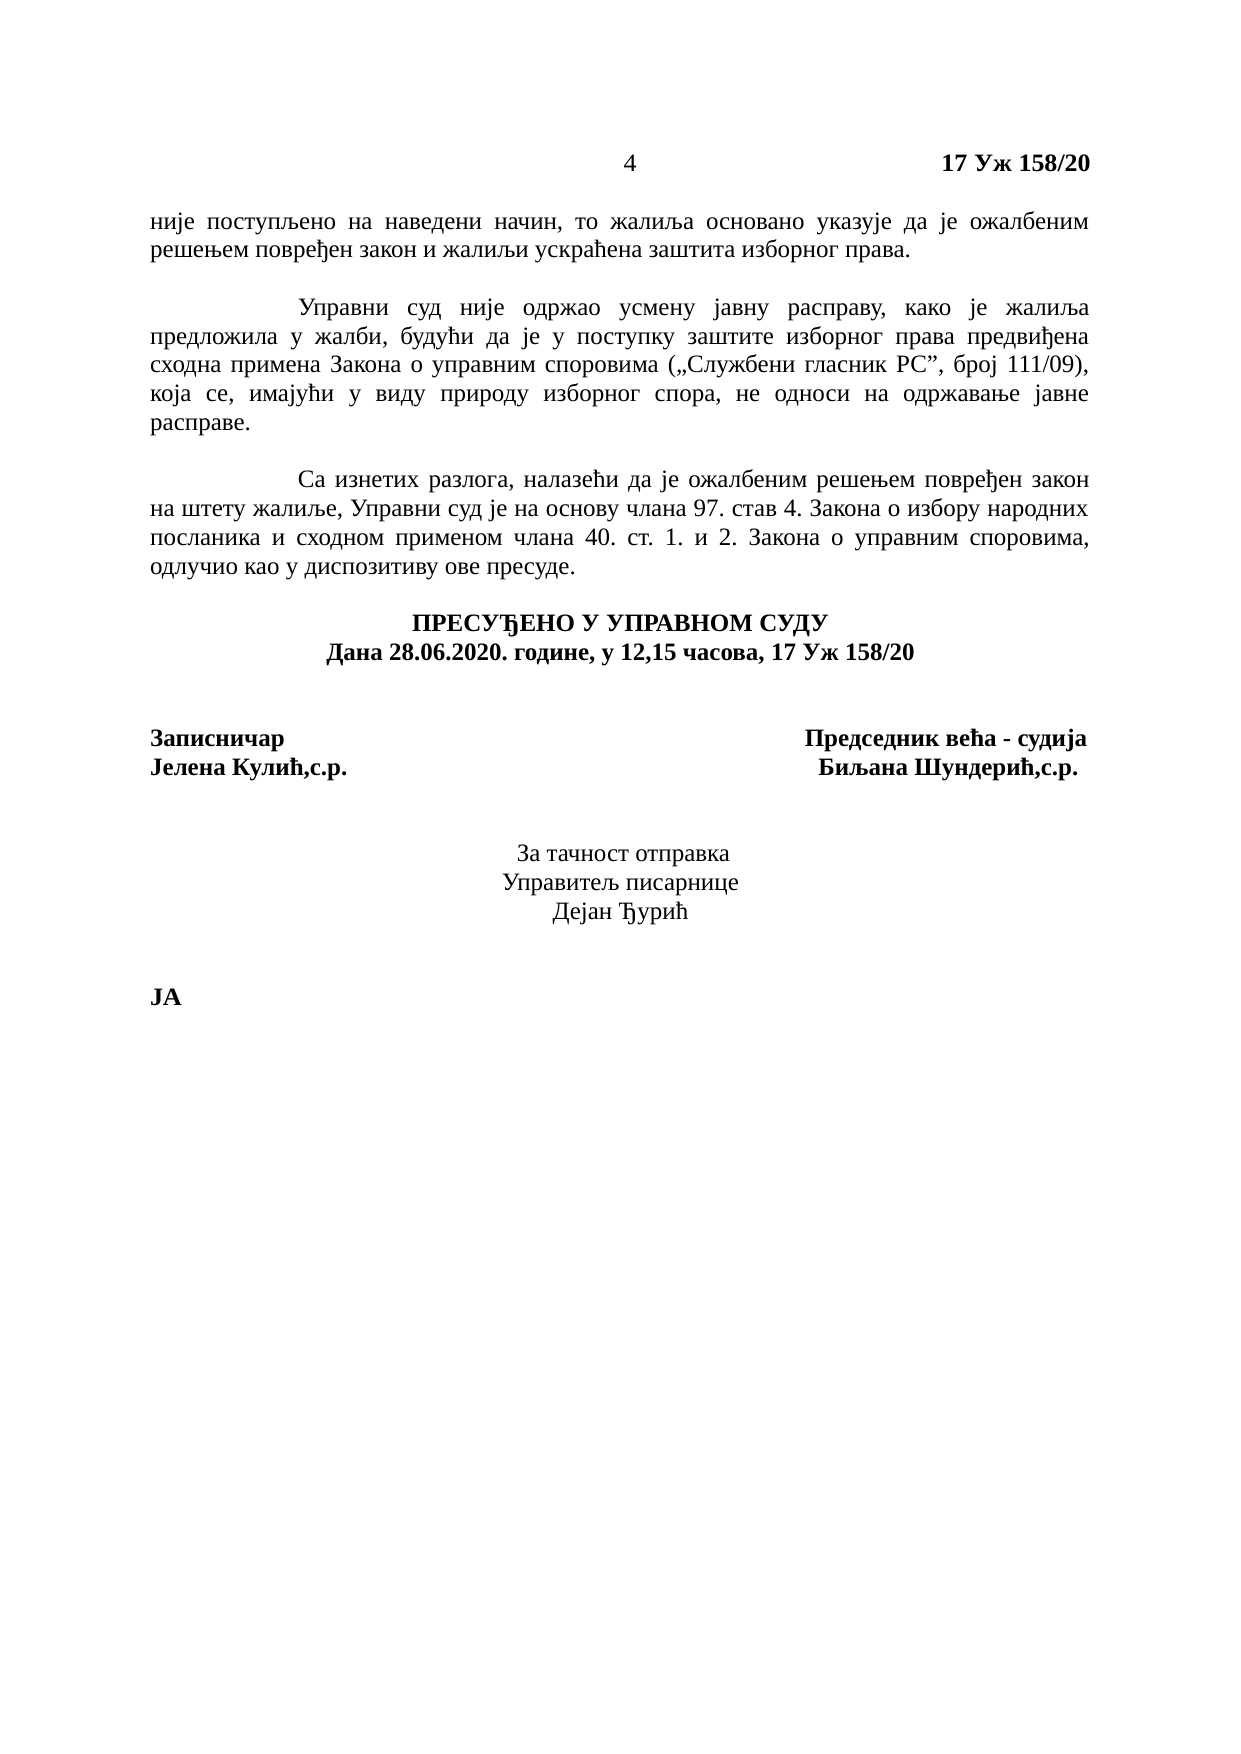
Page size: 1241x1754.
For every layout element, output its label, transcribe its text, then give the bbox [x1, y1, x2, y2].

text Са изнетих разлога, налазећи да је ожалбеним решењем повређен закон на штету жалиље, Управни суд је на основу члана 97. став 4. Закона о избору народних посланика и сходном применом члана 40. ст. 1. и 2. Закона о управним споровима, одлучио као у диспозитиву ове пресуде. [150, 464, 1090, 579]
text Управитељ писарнице [150, 867, 1090, 896]
text Записничар Председник већа - судија [150, 723, 1090, 752]
text ЈА [150, 982, 1090, 1011]
text Јелена Кулић,с.р. Биљана Шундерић,с.р. [150, 752, 1090, 781]
text није поступљено на наведени начин, то жалиља основано указује да је ожалбеним решењем повређен закон и жалиљи ускраћена заштита изборног права. [150, 206, 1090, 263]
text Управни суд није одржао усмену јавну расправу, како је жалиља предложила у жалби, будући да је у поступку заштите изборног права предвиђена сходна примена Закона о управним споровима („Службени гласник РС”, број 111/09), која се, имајући у виду природу изборног спора, не односи на одржавање јавне расправе. [150, 292, 1090, 436]
text За тачност отправка [150, 838, 1090, 867]
text Дејан Ђурић [150, 896, 1090, 924]
text ПРЕСУЂЕНО У УПРАВНОМ СУДУ [150, 608, 1090, 637]
text Дана 28.06.2020. године, у 12,15 часова, 17 Уж 158/20 [150, 637, 1090, 666]
